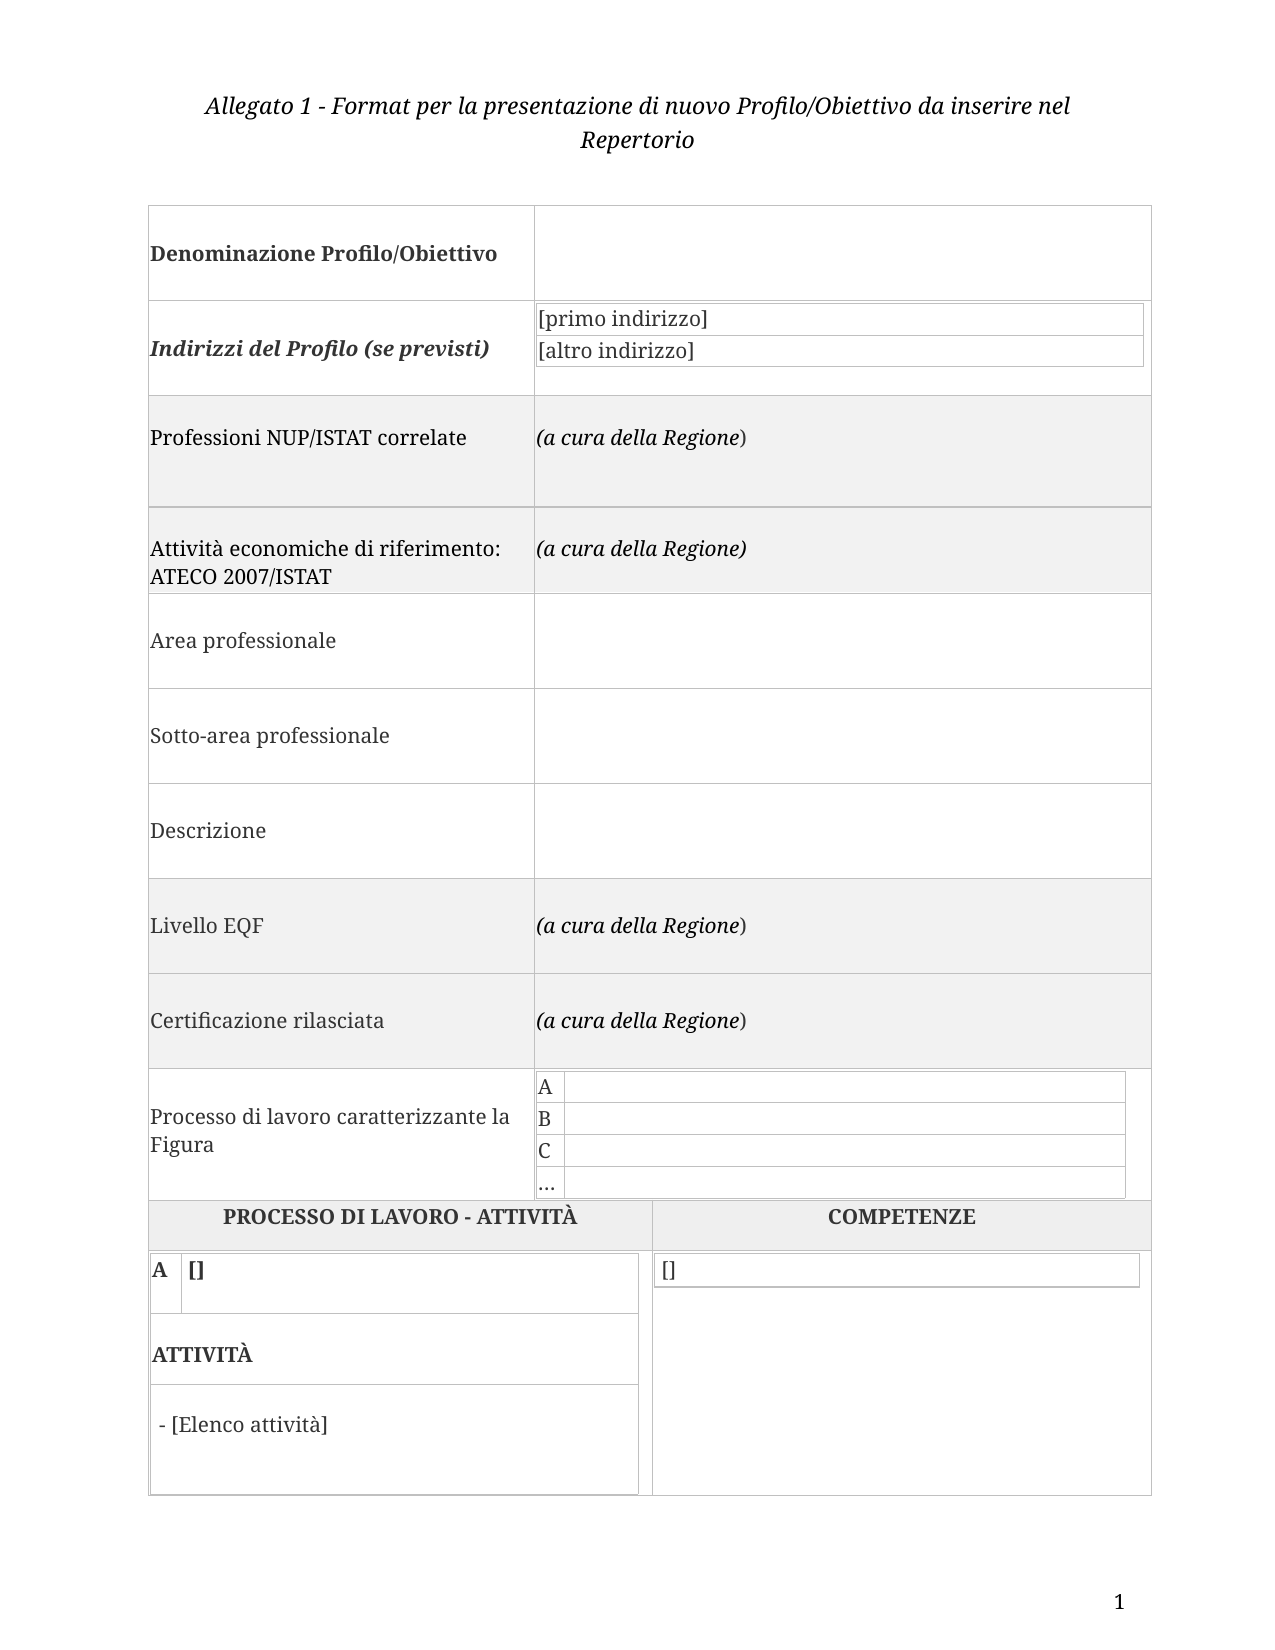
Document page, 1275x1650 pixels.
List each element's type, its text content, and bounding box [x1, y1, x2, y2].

table_cell [535, 1069, 1151, 1199]
table_header A [537, 1072, 564, 1102]
table_cell [altro indirizzo] [537, 336, 1143, 366]
table_cell [535, 784, 1151, 878]
table_cell [149, 1251, 652, 1495]
table_cell … [537, 1167, 564, 1198]
table_cell C [537, 1135, 564, 1166]
table_cell Certificazione rilasciata [149, 974, 534, 1068]
table_header [primo indirizzo] [537, 304, 1143, 334]
table_cell [535, 689, 1151, 783]
table_cell [535, 301, 1151, 395]
table_cell ATTIVITÀ [151, 1314, 638, 1383]
table_cell (a cura della Regione) [535, 974, 1151, 1068]
table_cell B [537, 1103, 564, 1134]
table_cell (a cura della Regione) [535, 396, 1151, 506]
table_header [535, 206, 1151, 300]
table_cell [565, 1167, 1125, 1198]
table_cell [565, 1135, 1125, 1166]
table_cell [565, 1103, 1125, 1134]
table_cell COMPETENZE [653, 1201, 1151, 1250]
table_cell (a cura della Regione) [535, 879, 1151, 973]
table_cell Livello EQF [149, 879, 534, 973]
table_header [565, 1072, 1125, 1102]
table_cell Processo di lavoro caratterizzante la Figura [149, 1069, 534, 1199]
table_header A [151, 1254, 181, 1313]
table_header [] [182, 1254, 638, 1313]
table_cell [535, 594, 1151, 687]
table_cell PROCESSO DI LAVORO - ATTIVITÀ [149, 1201, 652, 1250]
table_cell Sotto-area professionale [149, 689, 534, 783]
table_cell Descrizione [149, 784, 534, 878]
table_cell Indirizzi del Profilo (se previsti) [149, 301, 534, 395]
table_header Denominazione Profilo/Obiettivo [149, 206, 534, 300]
table_cell Attività economiche di riferimento: ATECO 2007/ISTAT [149, 508, 534, 592]
table_cell (a cura della Regione) [535, 508, 1151, 592]
table_cell Professioni NUP/ISTAT correlate [149, 396, 534, 506]
table_header [] [655, 1254, 1139, 1286]
table_cell [653, 1251, 1151, 1495]
table_cell Area professionale [149, 594, 534, 687]
table_header - [Elenco attività] [152, 1385, 638, 1492]
